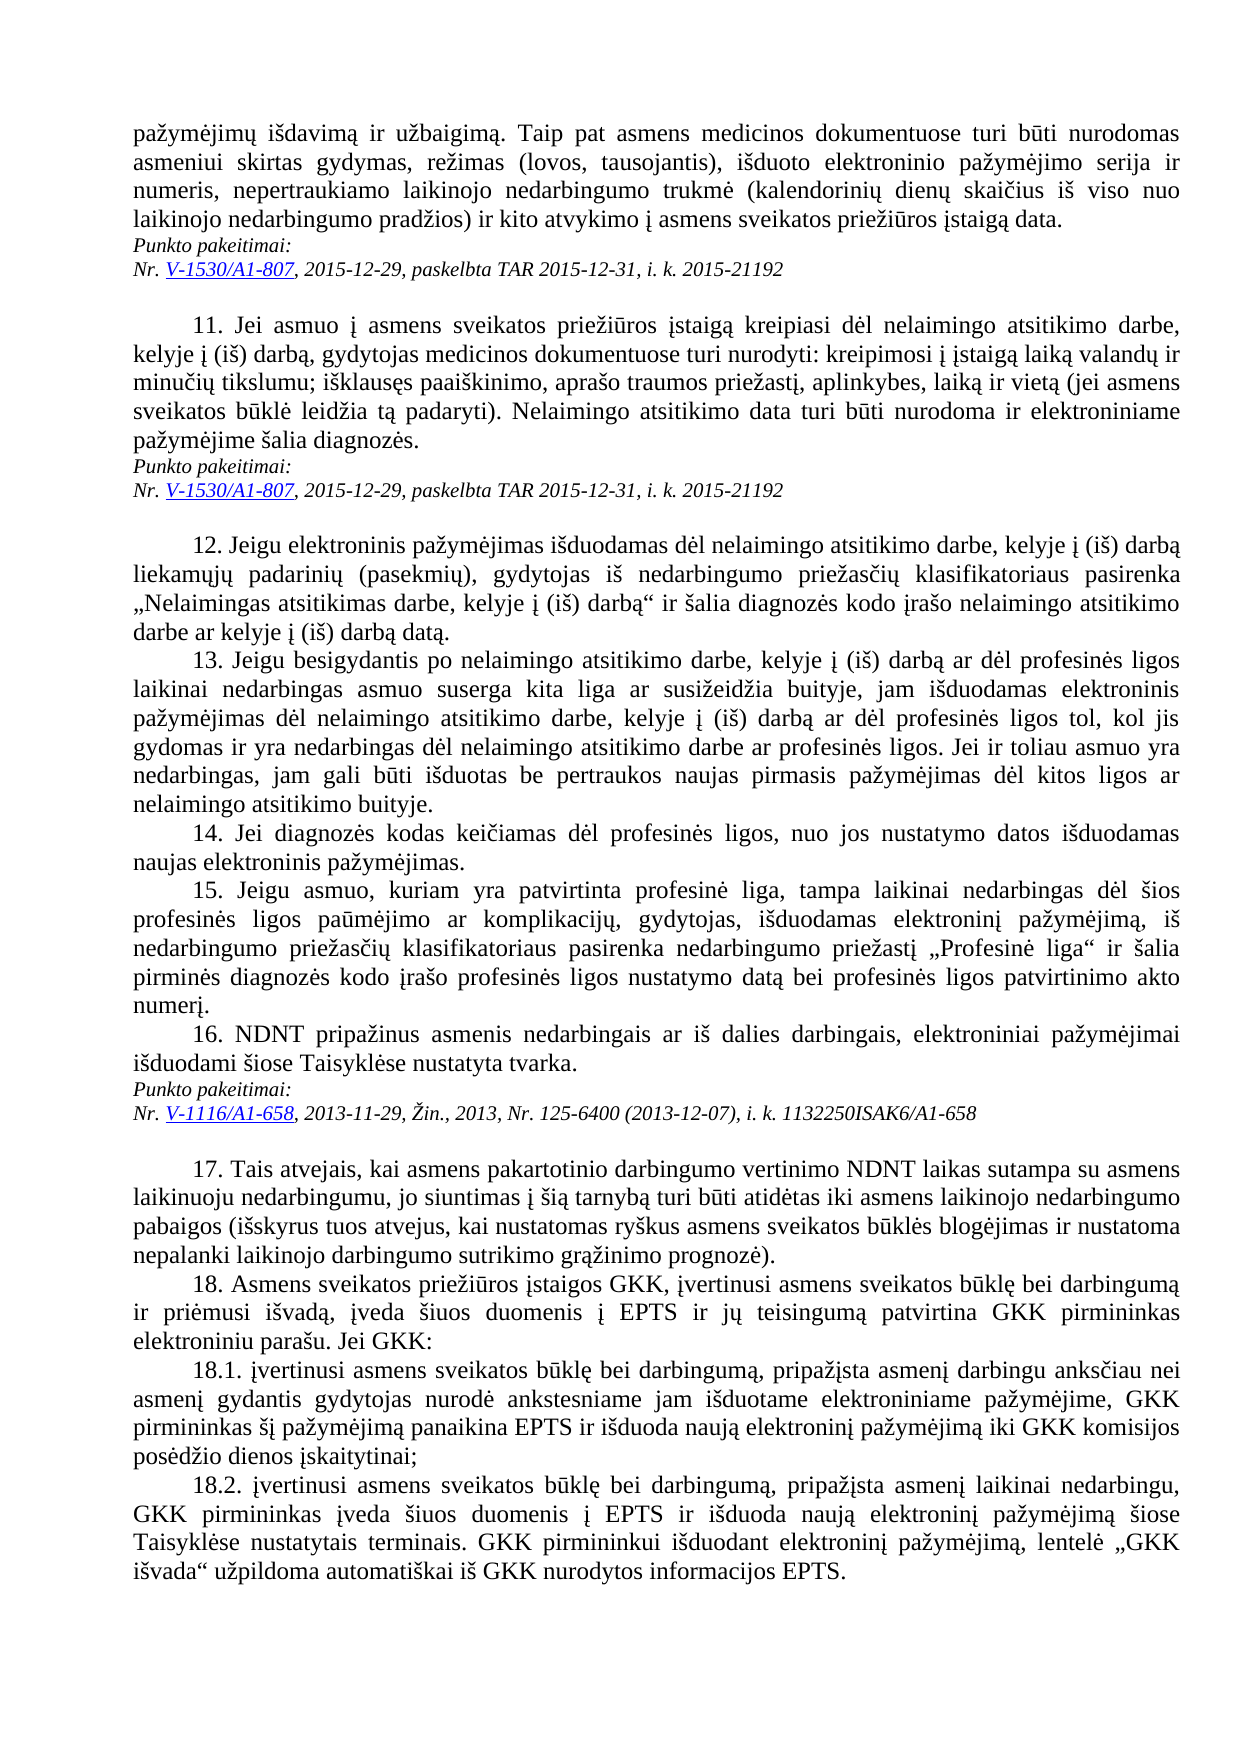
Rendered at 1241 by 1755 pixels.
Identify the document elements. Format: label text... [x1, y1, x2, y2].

text 18.2. įvertinusi asmens sveikatos būklę bei darbingumą, pripažįsta asmenį laikinai nedarbingu, GKK pirmininkas įveda šiuos duomenis į EPTS ir išduoda naują elektroninį pažymėjimą šiose Taisyklėse nustatytais terminais. GKK pirmininkui išduodant elektroninį pažymėjimą, lentelė „GKK išvada“ užpildoma automatiškai iš GKK nurodytos informacijos EPTS. [133, 1470, 1181, 1585]
text 18. Asmens sveikatos priežiūros įstaigos GKK, įvertinusi asmens sveikatos būklę bei darbingumą ir priėmusi išvadą, įveda šiuos duomenis į EPTS ir jų teisingumą patvirtina GKK pirmininkas elektroniniu parašu. Jei GKK: [133, 1269, 1181, 1355]
text Nr. V-1116/A1-658, 2013-11-29, Žin., 2013, Nr. 125-6400 (2013-12-07), i. k. 1132250ISAK6/A1-658 [133, 1101, 1181, 1125]
text 12. Jeigu elektroninis pažymėjimas išduodamas dėl nelaimingo atsitikimo darbe, kelyje į (iš) darbą liekamųjų padarinių (pasekmių), gydytojas iš nedarbingumo priežasčių klasifikatoriaus pasirenka „Nelaimingas atsitikimas darbe, kelyje į (iš) darbą“ ir šalia diagnozės kodo įrašo nelaimingo atsitikimo darbe ar kelyje į (iš) darbą datą. [133, 531, 1181, 646]
text 17. Tais atvejais, kai asmens pakartotinio darbingumo vertinimo NDNT laikas sutampa su asmens laikinuoju nedarbingumu, jo siuntimas į šią tarnybą turi būti atidėtas iki asmens laikinojo nedarbingumo pabaigos (išskyrus tuos atvejus, kai nustatomas ryškus asmens sveikatos būklės blogėjimas ir nustatoma nepalanki laikinojo darbingumo sutrikimo grąžinimo prognozė). [133, 1154, 1181, 1269]
text Nr. V-1530/A1-807, 2015-12-29, paskelbta TAR 2015-12-31, i. k. 2015-21192 [133, 257, 1181, 281]
text pažymėjimų išdavimą ir užbaigimą. Taip pat asmens medicinos dokumentuose turi būti nurodomas asmeniui skirtas gydymas, režimas (lovos, tausojantis), išduoto elektroninio pažymėjimo serija ir numeris, nepertraukiamo laikinojo nedarbingumo trukmė (kalendorinių dienų skaičius iš viso nuo laikinojo nedarbingumo pradžios) ir kito atvykimo į asmens sveikatos priežiūros įstaigą data. [133, 118, 1181, 233]
text Punkto pakeitimai: [133, 454, 1181, 478]
text 15. Jeigu asmuo, kuriam yra patvirtinta profesinė liga, tampa laikinai nedarbingas dėl šios profesinės ligos paūmėjimo ar komplikacijų, gydytojas, išduodamas elektroninį pažymėjimą, iš nedarbingumo priežasčių klasifikatoriaus pasirenka nedarbingumo priežastį „Profesinė liga“ ir šalia pirminės diagnozės kodo įrašo profesinės ligos nustatymo datą bei profesinės ligos patvirtinimo akto numerį. [133, 876, 1181, 1019]
text Punkto pakeitimai: [133, 233, 1181, 257]
text 14. Jei diagnozės kodas keičiamas dėl profesinės ligos, nuo jos nustatymo datos išduodamas naujas elektroninis pažymėjimas. [133, 818, 1181, 876]
text 16. NDNT pripažinus asmenis nedarbingais ar iš dalies darbingais, elektroniniai pažymėjimai išduodami šiose Taisyklėse nustatyta tvarka. [133, 1019, 1181, 1077]
text 18.1. įvertinusi asmens sveikatos būklę bei darbingumą, pripažįsta asmenį darbingu anksčiau nei asmenį gydantis gydytojas nurodė ankstesniame jam išduotame elektroniniame pažymėjime, GKK pirmininkas šį pažymėjimą panaikina EPTS ir išduoda naują elektroninį pažymėjimą iki GKK komisijos posėdžio dienos įskaitytinai; [133, 1355, 1181, 1470]
text Punkto pakeitimai: [133, 1077, 1181, 1101]
text 13. Jeigu besigydantis po nelaimingo atsitikimo darbe, kelyje į (iš) darbą ar dėl profesinės ligos laikinai nedarbingas asmuo suserga kita liga ar susižeidžia buityje, jam išduodamas elektroninis pažymėjimas dėl nelaimingo atsitikimo darbe, kelyje į (iš) darbą ar dėl profesinės ligos tol, kol jis gydomas ir yra nedarbingas dėl nelaimingo atsitikimo darbe ar profesinės ligos. Jei ir toliau asmuo yra nedarbingas, jam gali būti išduotas be pertraukos naujas pirmasis pažymėjimas dėl kitos ligos ar nelaimingo atsitikimo buityje. [133, 646, 1181, 818]
text Nr. V-1530/A1-807, 2015-12-29, paskelbta TAR 2015-12-31, i. k. 2015-21192 [133, 478, 1181, 502]
text 11. Jei asmuo į asmens sveikatos priežiūros įstaigą kreipiasi dėl nelaimingo atsitikimo darbe, kelyje į (iš) darbą, gydytojas medicinos dokumentuose turi nurodyti: kreipimosi į įstaigą laiką valandų ir minučių tikslumu; išklausęs paaiškinimo, aprašo traumos priežastį, aplinkybes, laiką ir vietą (jei asmens sveikatos būklė leidžia tą padaryti). Nelaimingo atsitikimo data turi būti nurodoma ir elektroniniame pažymėjime šalia diagnozės. [133, 310, 1181, 454]
